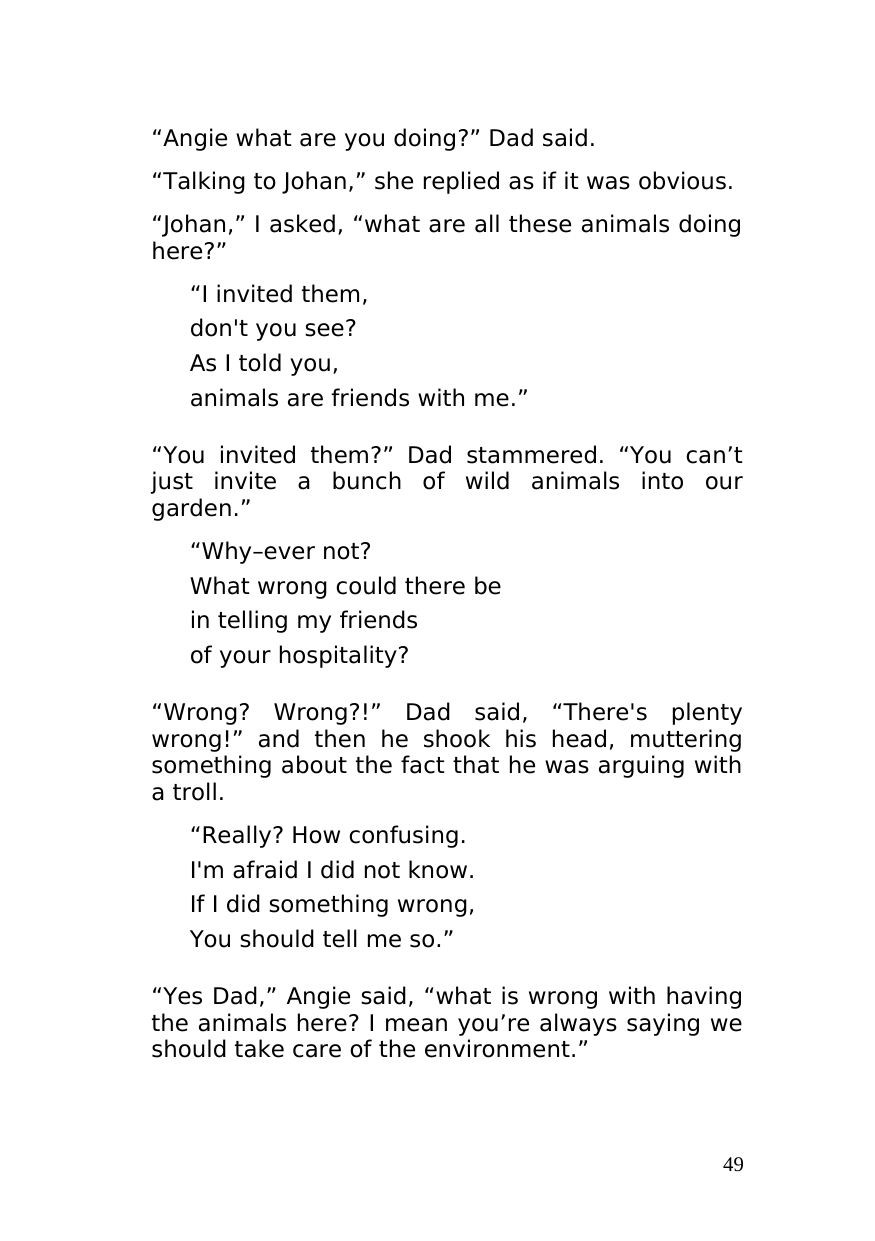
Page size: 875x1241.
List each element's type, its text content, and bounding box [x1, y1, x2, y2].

text “Why–ever not? What wrong could there be in telling my friends of your hospitality? [189, 538, 705, 669]
text “Angie what are you doing?” Dad said. [151, 125, 743, 151]
text “Really? How confusing. I'm afraid I did not know. If I did something wrong, You should tell me so.” [189, 822, 705, 953]
text “Johan,” I asked, “what are all these animals doing here?” [151, 211, 743, 264]
text “I invited them, don't you see? As I told you, animals are friends with me.” [189, 281, 705, 411]
text “Yes Dad,” Angie said, “what is wrong with having the animals here? I mean you’re always saying we should take care of the environment.” [151, 983, 743, 1063]
text “You invited them?” Dad stammered. “You can’t just invite a bunch of wild animals into our garden.” [151, 442, 743, 522]
text “Wrong? Wrong?!” Dad said, “There's plenty wrong!” and then he shook his head, muttering something about the fact that he was arguing with a troll. [151, 699, 743, 806]
text “Talking to Johan,” she replied as if it was obvious. [151, 168, 743, 194]
